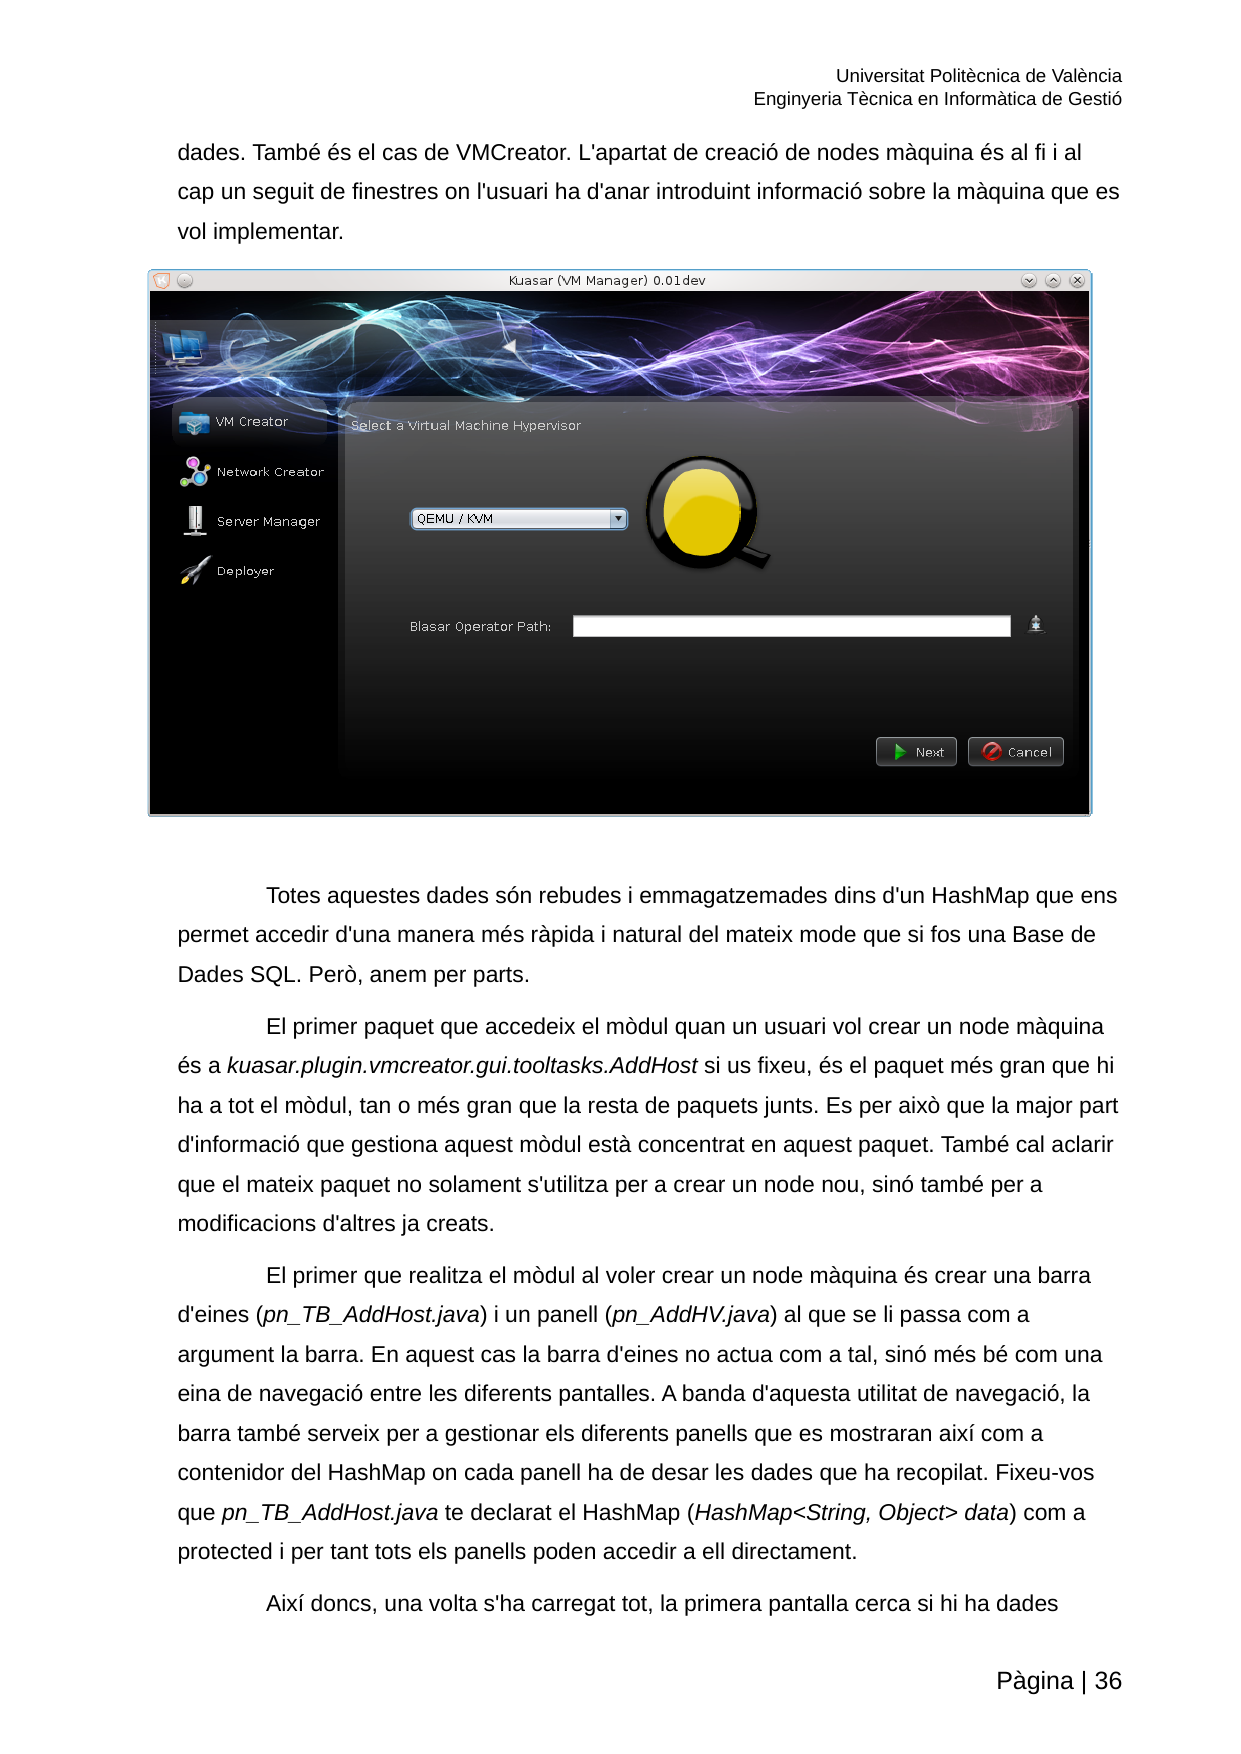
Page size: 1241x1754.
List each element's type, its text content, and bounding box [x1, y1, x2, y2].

picture [147, 269, 1093, 817]
text dades. També és el cas de VMCreator. L'apartat de creació de nodes màquina és al fi i al cap un seguit de finestres on l'usuari ha d'anar introduint informació sobre la màquina que es vol implementar. [177, 139, 1122, 244]
text El primer paquet que accedeix el mòdul quan un usuari vol crear un node màquina és a kuasar.plugin.vmcreator.gui.tooltasks.AddHost si us fixeu, és el paquet més gran que hi ha a tot el mòdul, tan o més gran que la resta de paquets junts. Es per això que la major part d'informació que gestiona aquest mòdul està concentrat en aquest paquet. També cal aclarir que el mateix paquet no solament s'utilitza per a crear un node nou, sinó també per a modificacions d'altres ja creats. [177, 1013, 1122, 1236]
text Totes aquestes dades són rebudes i emmagatzemades dins d'un HashMap que ens permet accedir d'una manera més ràpida i natural del mateix mode que si fos una Base de Dades SQL. Però, anem per parts. [177, 882, 1122, 987]
text Així doncs, una volta s'ha carregat tot, la primera pantalla cerca si hi ha dades [177, 1590, 1122, 1617]
text El primer que realitza el mòdul al voler crear un node màquina és crear una barra d'eines (pn_TB_AddHost.java) i un panell (pn_AddHV.java) al que se li passa com a argument la barra. En aquest cas la barra d'eines no actua com a tal, sinó més bé com una eina de navegació entre les diferents pantalles. A banda d'aquesta utilitat de navegació, la barra també serveix per a gestionar els diferents panells que es mostraran així com a contenidor del HashMap on cada panell ha de desar les dades que ha recopilat. Fixeu-vos que pn_TB_AddHost.java te declarat el HashMap (HashMap<String, Object> data) com a protected i per tant tots els panells poden accedir a ell directament. [177, 1262, 1122, 1565]
